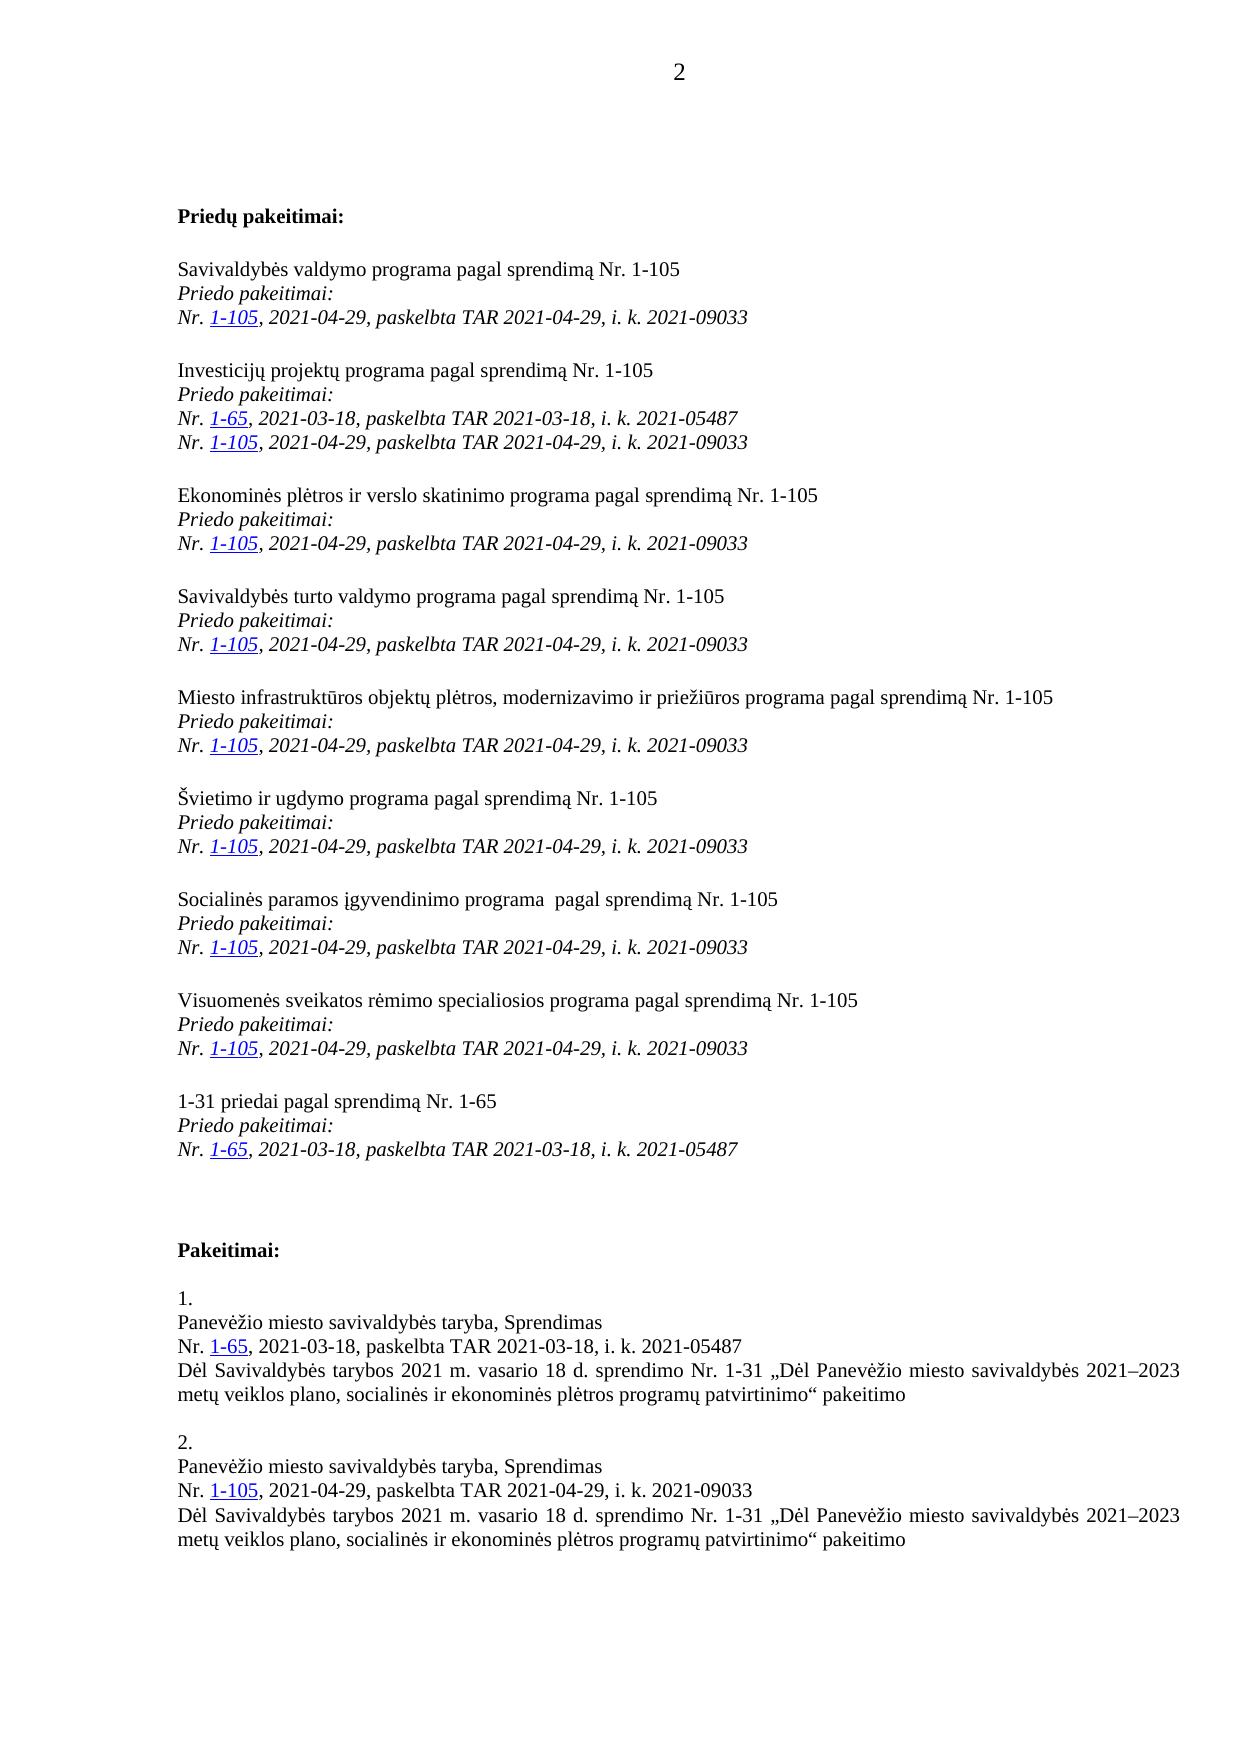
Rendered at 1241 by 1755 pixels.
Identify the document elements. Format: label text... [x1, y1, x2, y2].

text Nr. 1-105, 2021-04-29, paskelbta TAR 2021-04-29, i. k. 2021-09033 [177, 733, 1181, 757]
text Nr. 1-105, 2021-04-29, paskelbta TAR 2021-04-29, i. k. 2021-09033 [177, 935, 1181, 959]
text Priedo pakeitimai: [177, 1113, 1181, 1137]
text Dėl Savivaldybės tarybos 2021 m. vasario 18 d. sprendimo Nr. 1-31 „Dėl Panevėžio miesto savivaldybės 2021–2023 metų veiklos plano, socialinės ir ekonominės plėtros programų patvirtinimo“ pakeitimo [177, 1502, 1181, 1551]
text Priedo pakeitimai: [177, 608, 1181, 632]
text Nr. 1-105, 2021-04-29, paskelbta TAR 2021-04-29, i. k. 2021-09033 [177, 834, 1181, 858]
text Priedo pakeitimai: [177, 507, 1181, 531]
text Miesto infrastruktūros objektų plėtros, modernizavimo ir priežiūros programa pagal sprendimą Nr. 1-105 [177, 685, 1181, 709]
text 1-31 priedai pagal sprendimą Nr. 1-65 [177, 1089, 1181, 1113]
text Priedų pakeitimai: [177, 204, 1181, 228]
text Investicijų projektų programa pagal sprendimą Nr. 1-105 [177, 358, 1181, 382]
text 1. [177, 1286, 1181, 1310]
text Priedo pakeitimai: [177, 281, 1181, 305]
text Priedo pakeitimai: [177, 709, 1181, 733]
text Panevėžio miesto savivaldybės taryba, Sprendimas [177, 1310, 1181, 1334]
text Švietimo ir ugdymo programa pagal sprendimą Nr. 1-105 [177, 786, 1181, 810]
text Nr. 1-105, 2021-04-29, paskelbta TAR 2021-04-29, i. k. 2021-09033 [177, 632, 1181, 656]
text Socialinės paramos įgyvendinimo programa pagal sprendimą Nr. 1-105 [177, 887, 1181, 911]
text Nr. 1-105, 2021-04-29, paskelbta TAR 2021-04-29, i. k. 2021-09033 [177, 305, 1181, 329]
text Visuomenės sveikatos rėmimo specialiosios programa pagal sprendimą Nr. 1-105 [177, 988, 1181, 1012]
text Nr. 1-105, 2021-04-29, paskelbta TAR 2021-04-29, i. k. 2021-09033 [177, 1478, 1181, 1502]
text Priedo pakeitimai: [177, 810, 1181, 834]
text Ekonominės plėtros ir verslo skatinimo programa pagal sprendimą Nr. 1-105 [177, 483, 1181, 507]
text Nr. 1-105, 2021-04-29, paskelbta TAR 2021-04-29, i. k. 2021-09033 [177, 430, 1181, 454]
text Nr. 1-65, 2021-03-18, paskelbta TAR 2021-03-18, i. k. 2021-05487 [177, 1334, 1181, 1358]
text Nr. 1-65, 2021-03-18, paskelbta TAR 2021-03-18, i. k. 2021-05487 [177, 406, 1181, 430]
text Panevėžio miesto savivaldybės taryba, Sprendimas [177, 1454, 1181, 1478]
text Nr. 1-105, 2021-04-29, paskelbta TAR 2021-04-29, i. k. 2021-09033 [177, 531, 1181, 555]
text Pakeitimai: [177, 1238, 1181, 1262]
text Nr. 1-65, 2021-03-18, paskelbta TAR 2021-03-18, i. k. 2021-05487 [177, 1137, 1181, 1161]
text Priedo pakeitimai: [177, 382, 1181, 406]
text Savivaldybės valdymo programa pagal sprendimą Nr. 1-105 [177, 257, 1181, 281]
text Savivaldybės turto valdymo programa pagal sprendimą Nr. 1-105 [177, 584, 1181, 608]
text Priedo pakeitimai: [177, 911, 1181, 935]
text Priedo pakeitimai: [177, 1012, 1181, 1036]
text 2. [177, 1430, 1181, 1454]
text Nr. 1-105, 2021-04-29, paskelbta TAR 2021-04-29, i. k. 2021-09033 [177, 1036, 1181, 1060]
text Dėl Savivaldybės tarybos 2021 m. vasario 18 d. sprendimo Nr. 1-31 „Dėl Panevėžio miesto savivaldybės 2021–2023 metų veiklos plano, socialinės ir ekonominės plėtros programų patvirtinimo“ pakeitimo [177, 1358, 1181, 1406]
